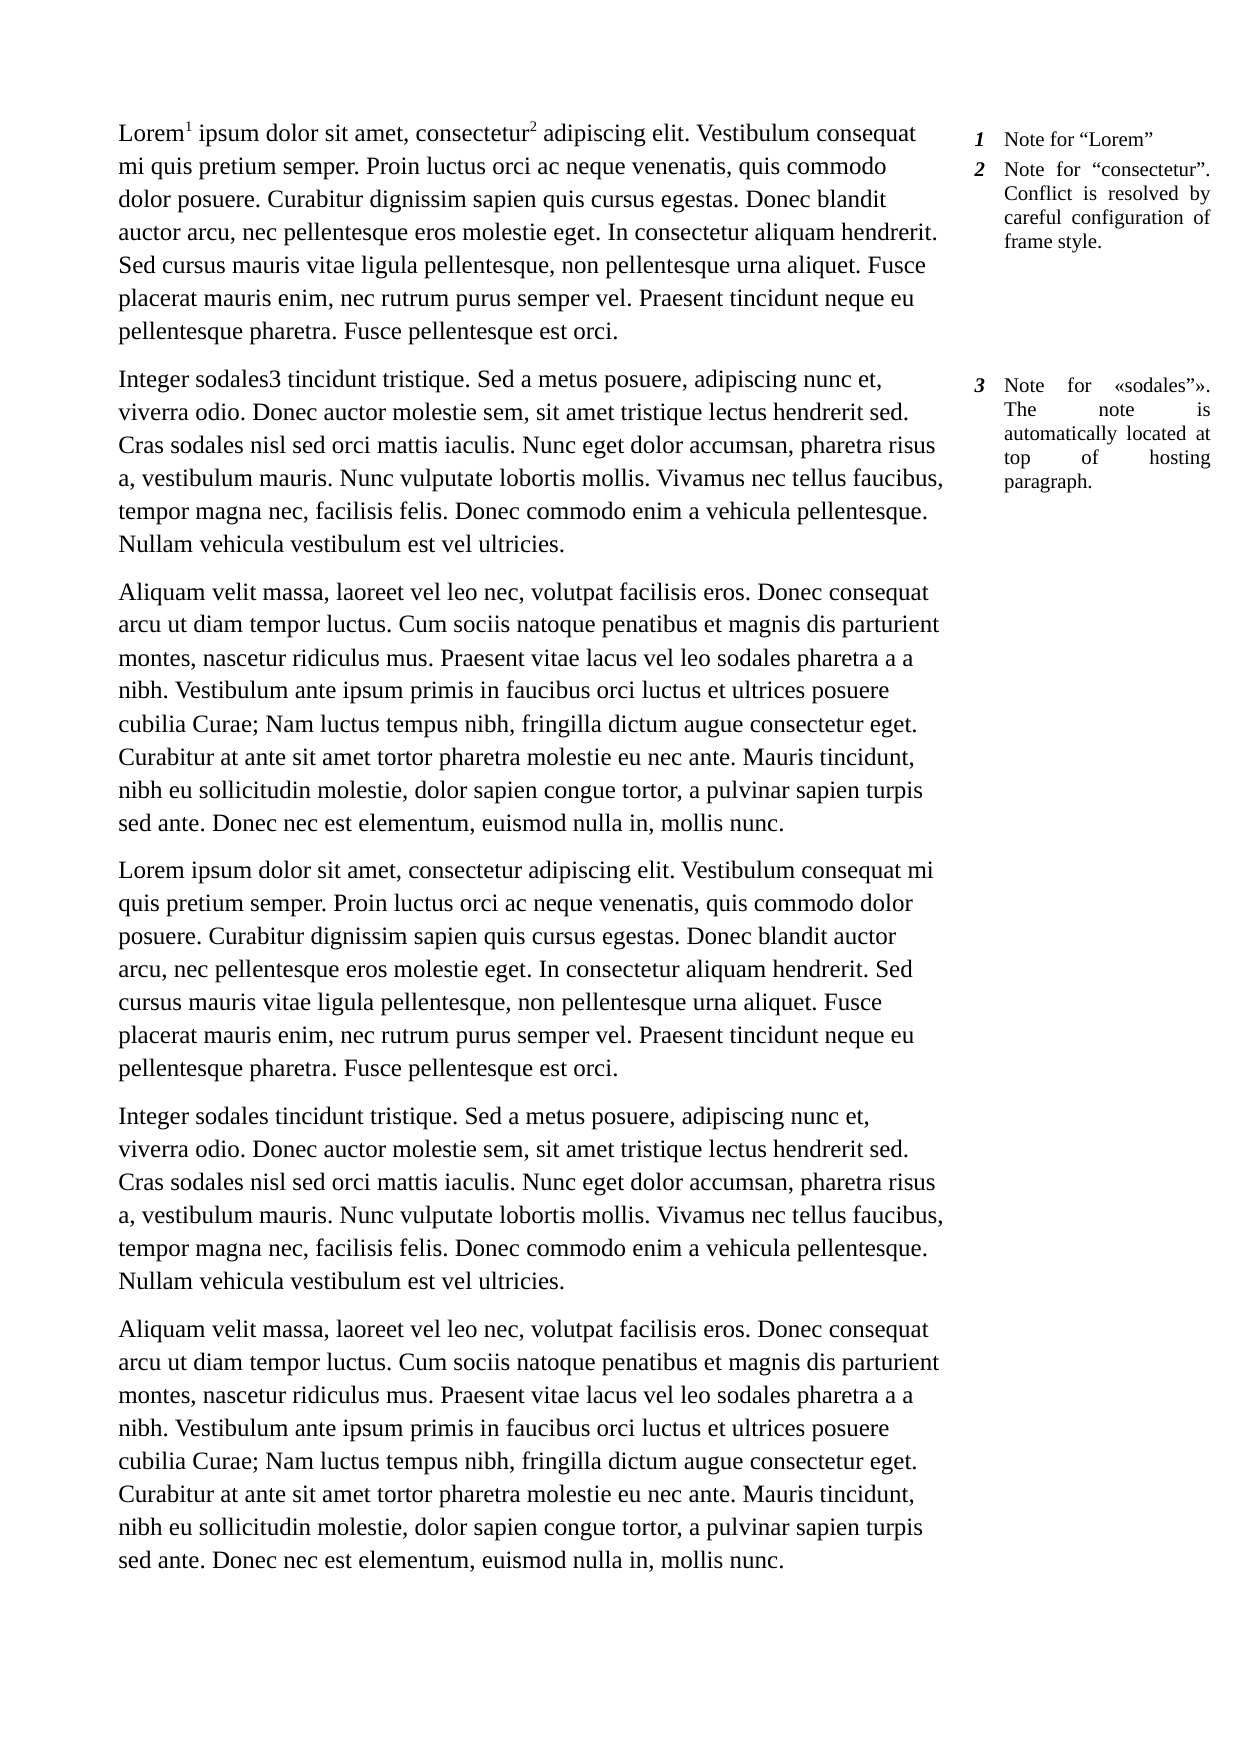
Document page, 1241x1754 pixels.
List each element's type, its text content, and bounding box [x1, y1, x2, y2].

text Integer sodales3 tincidunt tristique. Sed a metus posuere, adipiscing nunc et, viverra odio. Donec auctor molestie sem, sit amet tristique lectus hendrerit sed. Cras sodales nisl sed orci mattis iaculis. Nunc eget dolor accumsan, pharetra risus a, vestibulum mauris. Nunc vulputate lobortis mollis. Vivamus nec tellus faucibus, tempor magna nec, facilisis felis. Donec commodo enim a vehicula pellentesque. Nullam vehicula vestibulum est vel ultricies. [118, 364, 945, 558]
text Integer sodales tincidunt tristique. Sed a metus posuere, adipiscing nunc et, viverra odio. Donec auctor molestie sem, sit amet tristique lectus hendrerit sed. Cras sodales nisl sed orci mattis iaculis. Nunc eget dolor accumsan, pharetra risus a, vestibulum mauris. Nunc vulputate lobortis mollis. Vivamus nec tellus faucibus, tempor magna nec, facilisis felis. Donec commodo enim a vehicula pellentesque. Nullam vehicula vestibulum est vel ultricies. [118, 1101, 945, 1295]
text 1 Note for “Lorem” [974, 127, 1211, 151]
text 3 Note for «sodales”». The note is automatically located at top of hosting paragraph. [974, 373, 1211, 493]
text Aliquam velit massa, laoreet vel leo nec, volutpat facilisis eros. Donec consequat arcu ut diam tempor luctus. Cum sociis natoque penatibus et magnis dis parturient montes, nascetur ridiculus mus. Praesent vitae lacus vel leo sodales pharetra a a nibh. Vestibulum ante ipsum primis in faucibus orci luctus et ultrices posuere cubilia Curae; Nam luctus tempus nibh, fringilla dictum augue consectetur eget. Curabitur at ante sit amet tortor pharetra molestie eu nec ante. Mauris tincidunt, nibh eu sollicitudin molestie, dolor sapien congue tortor, a pulvinar sapien turpis sed ante. Donec nec est elementum, euismod nulla in, mollis nunc. [118, 577, 945, 836]
text Lorem1 ipsum dolor sit amet, consectetur2 adipiscing elit. Vestibulum consequat mi quis pretium semper. Proin luctus orci ac neque venenatis, quis commodo dolor posuere. Curabitur dignissim sapien quis cursus egestas. Donec blandit auctor arcu, nec pellentesque eros molestie eget. In consectetur aliquam hendrerit. Sed cursus mauris vitae ligula pellentesque, non pellentesque urna aliquet. Fusce placerat mauris enim, nec rutrum purus semper vel. Praesent tincidunt neque eu pellentesque pharetra. Fusce pellentesque est orci. [118, 118, 945, 345]
text 2 Note for “consectetur”. Conflict is resolved by careful configuration of frame style. [974, 157, 1211, 253]
text Lorem ipsum dolor sit amet, consectetur adipiscing elit. Vestibulum consequat mi quis pretium semper. Proin luctus orci ac neque venenatis, quis commodo dolor posuere. Curabitur dignissim sapien quis cursus egestas. Donec blandit auctor arcu, nec pellentesque eros molestie eget. In consectetur aliquam hendrerit. Sed cursus mauris vitae ligula pellentesque, non pellentesque urna aliquet. Fusce placerat mauris enim, nec rutrum purus semper vel. Praesent tincidunt neque eu pellentesque pharetra. Fusce pellentesque est orci. [118, 855, 945, 1082]
text Aliquam velit massa, laoreet vel leo nec, volutpat facilisis eros. Donec consequat arcu ut diam tempor luctus. Cum sociis natoque penatibus et magnis dis parturient montes, nascetur ridiculus mus. Praesent vitae lacus vel leo sodales pharetra a a nibh. Vestibulum ante ipsum primis in faucibus orci luctus et ultrices posuere cubilia Curae; Nam luctus tempus nibh, fringilla dictum augue consectetur eget. Curabitur at ante sit amet tortor pharetra molestie eu nec ante. Mauris tincidunt, nibh eu sollicitudin molestie, dolor sapien congue tortor, a pulvinar sapien turpis sed ante. Donec nec est elementum, euismod nulla in, mollis nunc. [118, 1314, 945, 1574]
